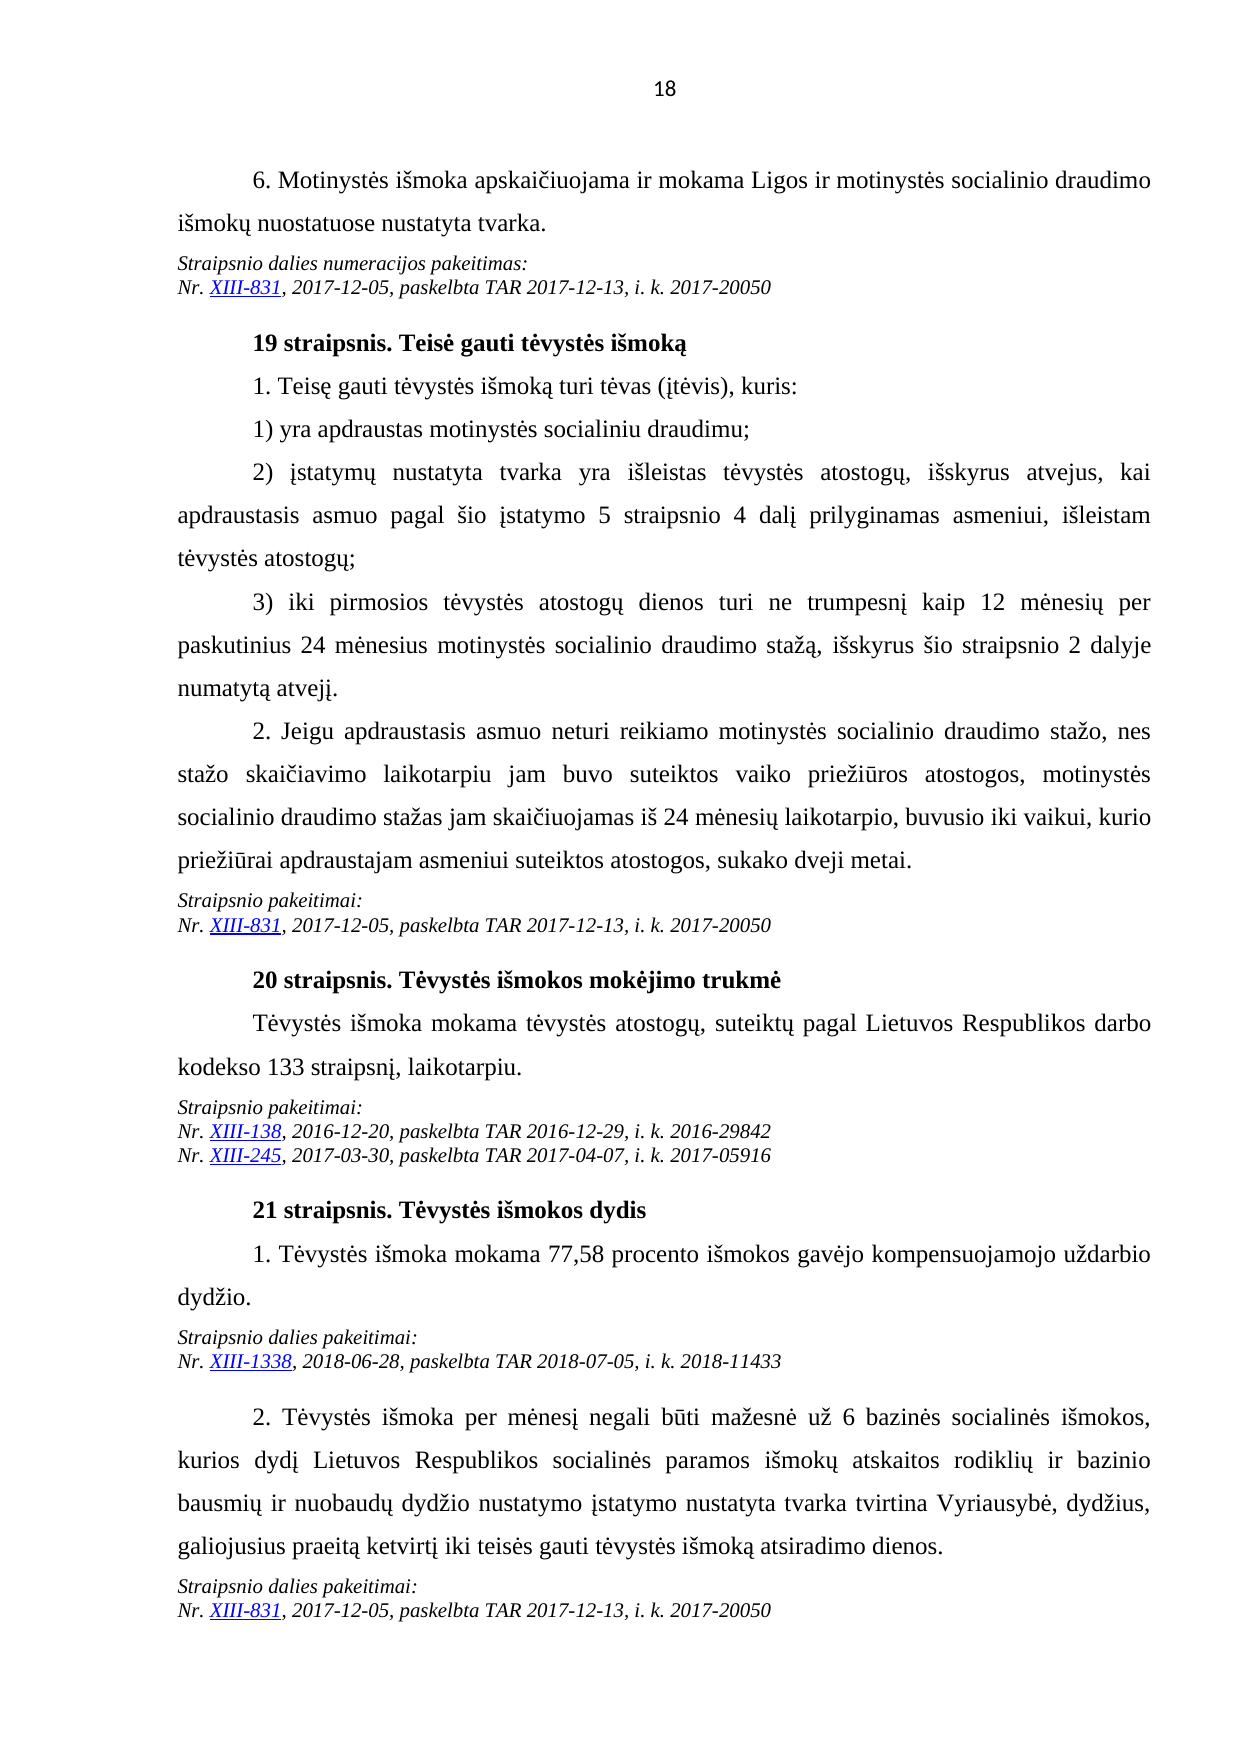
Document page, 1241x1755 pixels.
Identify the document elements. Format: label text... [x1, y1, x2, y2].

text Straipsnio dalies pakeitimai: [177, 1574, 1152, 1598]
text 2. Tėvystės išmoka per mėnesį negali būti mažesnė už 6 bazinės socialinės išmokos, kurios dydį Lietuvos Respublikos socialinės paramos išmokų atskaitos rodiklių ir bazinio bausmių ir nuobaudų dydžio nustatymo įstatymo nustatyta tvarka tvirtina Vyriausybė, dydžius, galiojusius praeitą ketvirtį iki teisės gauti tėvystės išmoką atsiradimo dienos. [177, 1402, 1152, 1560]
text 21 straipsnis. Tėvystės išmokos dydis [177, 1196, 1152, 1224]
text 1. Tėvystės išmoka mokama 77,58 procento išmokos gavėjo kompensuojamojo uždarbio dydžio. [177, 1239, 1152, 1311]
text Nr. XIII-831, 2017-12-05, paskelbta TAR 2017-12-13, i. k. 2017-20050 [177, 912, 1152, 937]
text Straipsnio dalies pakeitimai: [177, 1325, 1152, 1349]
text Nr. XIII-245, 2017-03-30, paskelbta TAR 2017-04-07, i. k. 2017-05916 [177, 1143, 1152, 1167]
text 2. Jeigu apdraustasis asmuo neturi reikiamo motinystės socialinio draudimo stažo, nes stažo skaičiavimo laikotarpiu jam buvo suteiktos vaiko priežiūros atostogos, motinystės socialinio draudimo stažas jam skaičiuojamas iš 24 mėnesių laikotarpio, buvusio iki vaikui, kurio priežiūrai apdraustajam asmeniui suteiktos atostogos, sukako dveji metai. [177, 716, 1152, 874]
text 1) yra apdraustas motinystės socialiniu draudimu; [177, 414, 1152, 443]
text Straipsnio pakeitimai: [177, 1095, 1152, 1119]
text 2) įstatymų nustatyta tvarka yra išleistas tėvystės atostogų, išskyrus atvejus, kai apdraustasis asmuo pagal šio įstatymo 5 straipsnio 4 dalį prilyginamas asmeniui, išleistam tėvystės atostogų; [177, 457, 1152, 572]
text Nr. XIII-831, 2017-12-05, paskelbta TAR 2017-12-13, i. k. 2017-20050 [177, 1598, 1152, 1622]
text 1. Teisę gauti tėvystės išmoką turi tėvas (įtėvis), kuris: [177, 371, 1152, 400]
text Straipsnio pakeitimai: [177, 888, 1152, 912]
text 20 straipsnis. Tėvystės išmokos mokėjimo trukmė [177, 965, 1152, 994]
text 6. Motinystės išmoka apskaičiuojama ir mokama Ligos ir motinystės socialinio draudimo išmokų nuostatuose nustatyta tvarka. [177, 165, 1152, 237]
text 19 straipsnis. Teisė gauti tėvystės išmoką [177, 328, 1152, 357]
text 3) iki pirmosios tėvystės atostogų dienos turi ne trumpesnį kaip 12 mėnesių per paskutinius 24 mėnesius motinystės socialinio draudimo stažą, išskyrus šio straipsnio 2 dalyje numatytą atvejį. [177, 587, 1152, 702]
text Tėvystės išmoka mokama tėvystės atostogų, suteiktų pagal Lietuvos Respublikos darbo kodekso 133 straipsnį, laikotarpiu. [177, 1008, 1152, 1080]
text Nr. XIII-831, 2017-12-05, paskelbta TAR 2017-12-13, i. k. 2017-20050 [177, 275, 1152, 299]
text Nr. XIII-138, 2016-12-20, paskelbta TAR 2016-12-29, i. k. 2016-29842 [177, 1119, 1152, 1143]
text Straipsnio dalies numeracijos pakeitimas: [177, 251, 1152, 275]
text Nr. XIII-1338, 2018-06-28, paskelbta TAR 2018-07-05, i. k. 2018-11433 [177, 1349, 1152, 1373]
